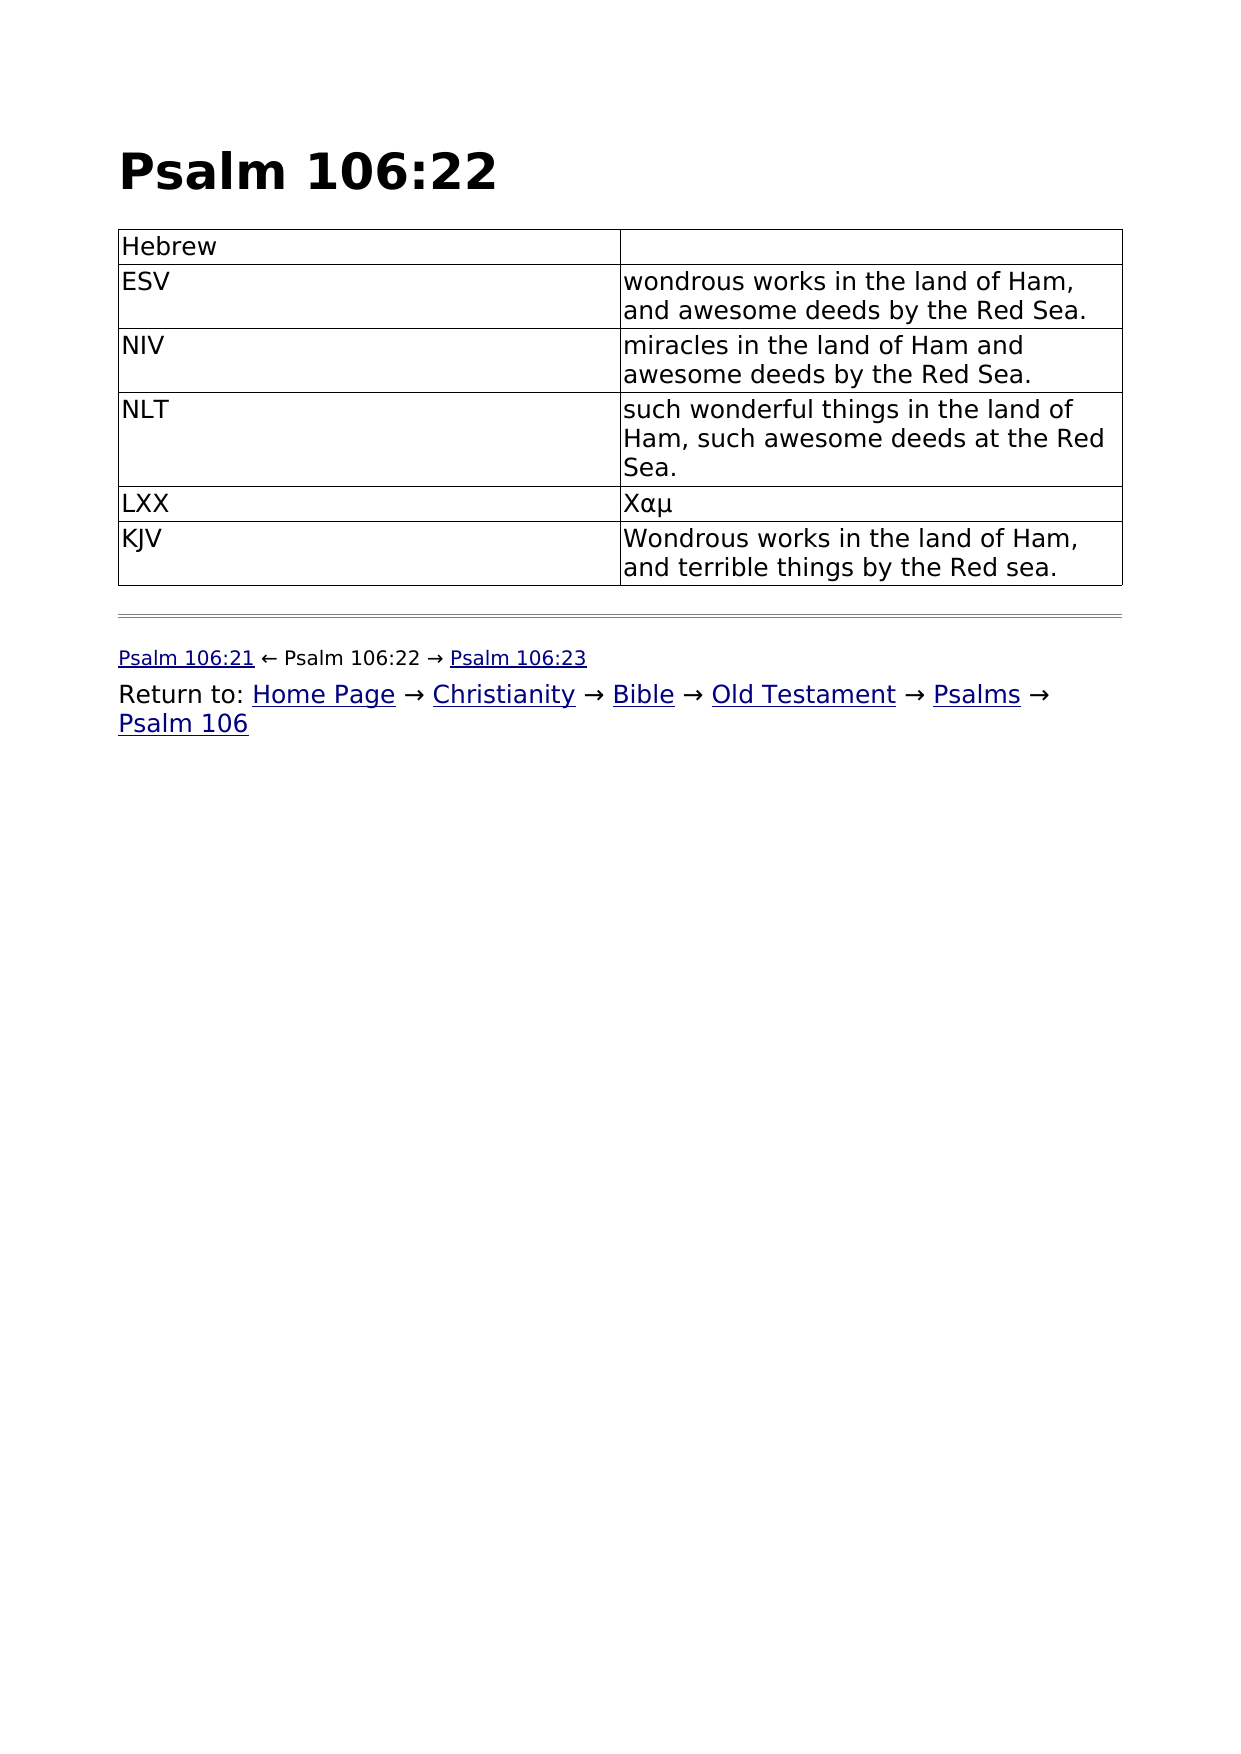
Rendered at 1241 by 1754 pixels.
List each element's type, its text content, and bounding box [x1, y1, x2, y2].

table_cell NIV [119, 329, 620, 392]
table_cell miracles in the land of Ham and awesome deeds by the Red Sea. [621, 329, 1122, 392]
table_cell Wondrous works in the land of Ham, and terrible things by the Red sea. [621, 522, 1122, 585]
table_header Hebrew [119, 230, 620, 264]
table_cell NLT [119, 393, 620, 486]
text Psalm 106:21 ← Psalm 106:22 → Psalm 106:23 [118, 646, 1122, 680]
table_cell Χαμ [621, 487, 1122, 521]
table_cell ESV [119, 265, 620, 328]
table_cell KJV [119, 522, 620, 585]
table_cell LXX [119, 487, 620, 521]
table_header [621, 230, 1122, 264]
text Return to: Home Page → Christianity → Bible → Old Testament → Psalms → Psalm 106 [118, 680, 1122, 739]
table_cell wondrous works in the land of Ham, and awesome deeds by the Red Sea. [621, 265, 1122, 328]
table_cell such wonderful things in the land of Ham, such awesome deeds at the Red Sea. [621, 393, 1122, 486]
subtitle Psalm 106:22 [118, 143, 1122, 201]
